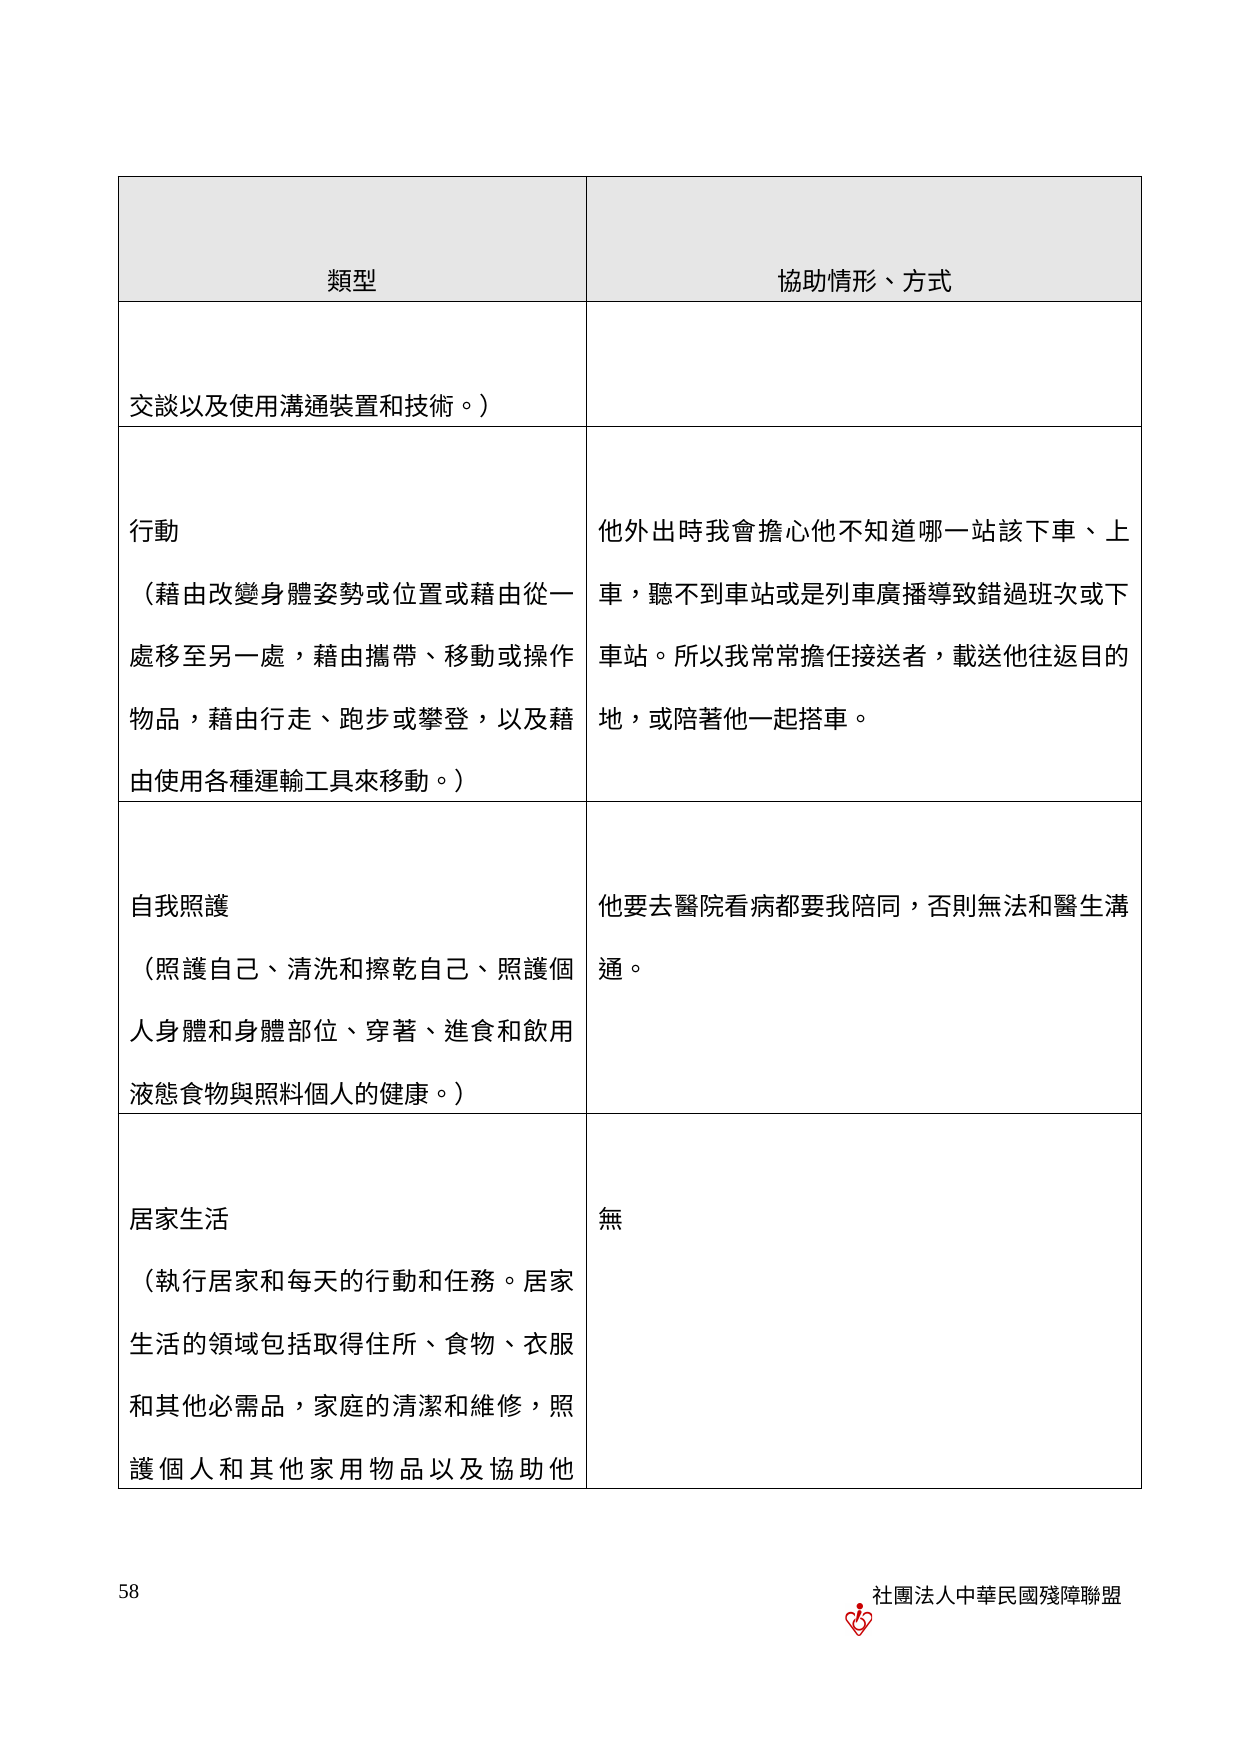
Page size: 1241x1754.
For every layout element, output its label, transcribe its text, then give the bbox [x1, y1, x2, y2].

table_cell 行動 （藉由改變身體姿勢或位置或藉由從一處移至另一處，藉由攜帶、移動或操作物品，藉由行走、跑步或攀登，以及藉由使用各種運輸工具來移動。） [119, 427, 586, 801]
table_cell [587, 302, 1141, 426]
table_header 協助情形、方式 [587, 177, 1141, 301]
table_cell 交談以及使用溝通裝置和技術。） [119, 302, 586, 426]
table_cell 他要去醫院看病都要我陪同，否則無法和醫生溝通。 [587, 802, 1141, 1113]
table_cell 居家生活 （執行居家和每天的行動和任務。居家生活的領域包括取得住所、食物、衣服和其他必需品，家庭的清潔和維修，照護個人和其他家用物品以及協助他 [119, 1114, 586, 1488]
table_header 類型 [119, 177, 586, 301]
table_cell 無 [587, 1114, 1141, 1488]
table_cell 自我照護 （照護自己、清洗和擦乾自己、照護個人身體和身體部位、穿著、進食和飲用液態食物與照料個人的健康。） [119, 802, 586, 1113]
table_cell 他外出時我會擔心他不知道哪一站該下車、上車，聽不到車站或是列車廣播導致錯過班次或下車站。所以我常常擔任接送者，載送他往返目的地，或陪著他一起搭車。 [587, 427, 1141, 801]
